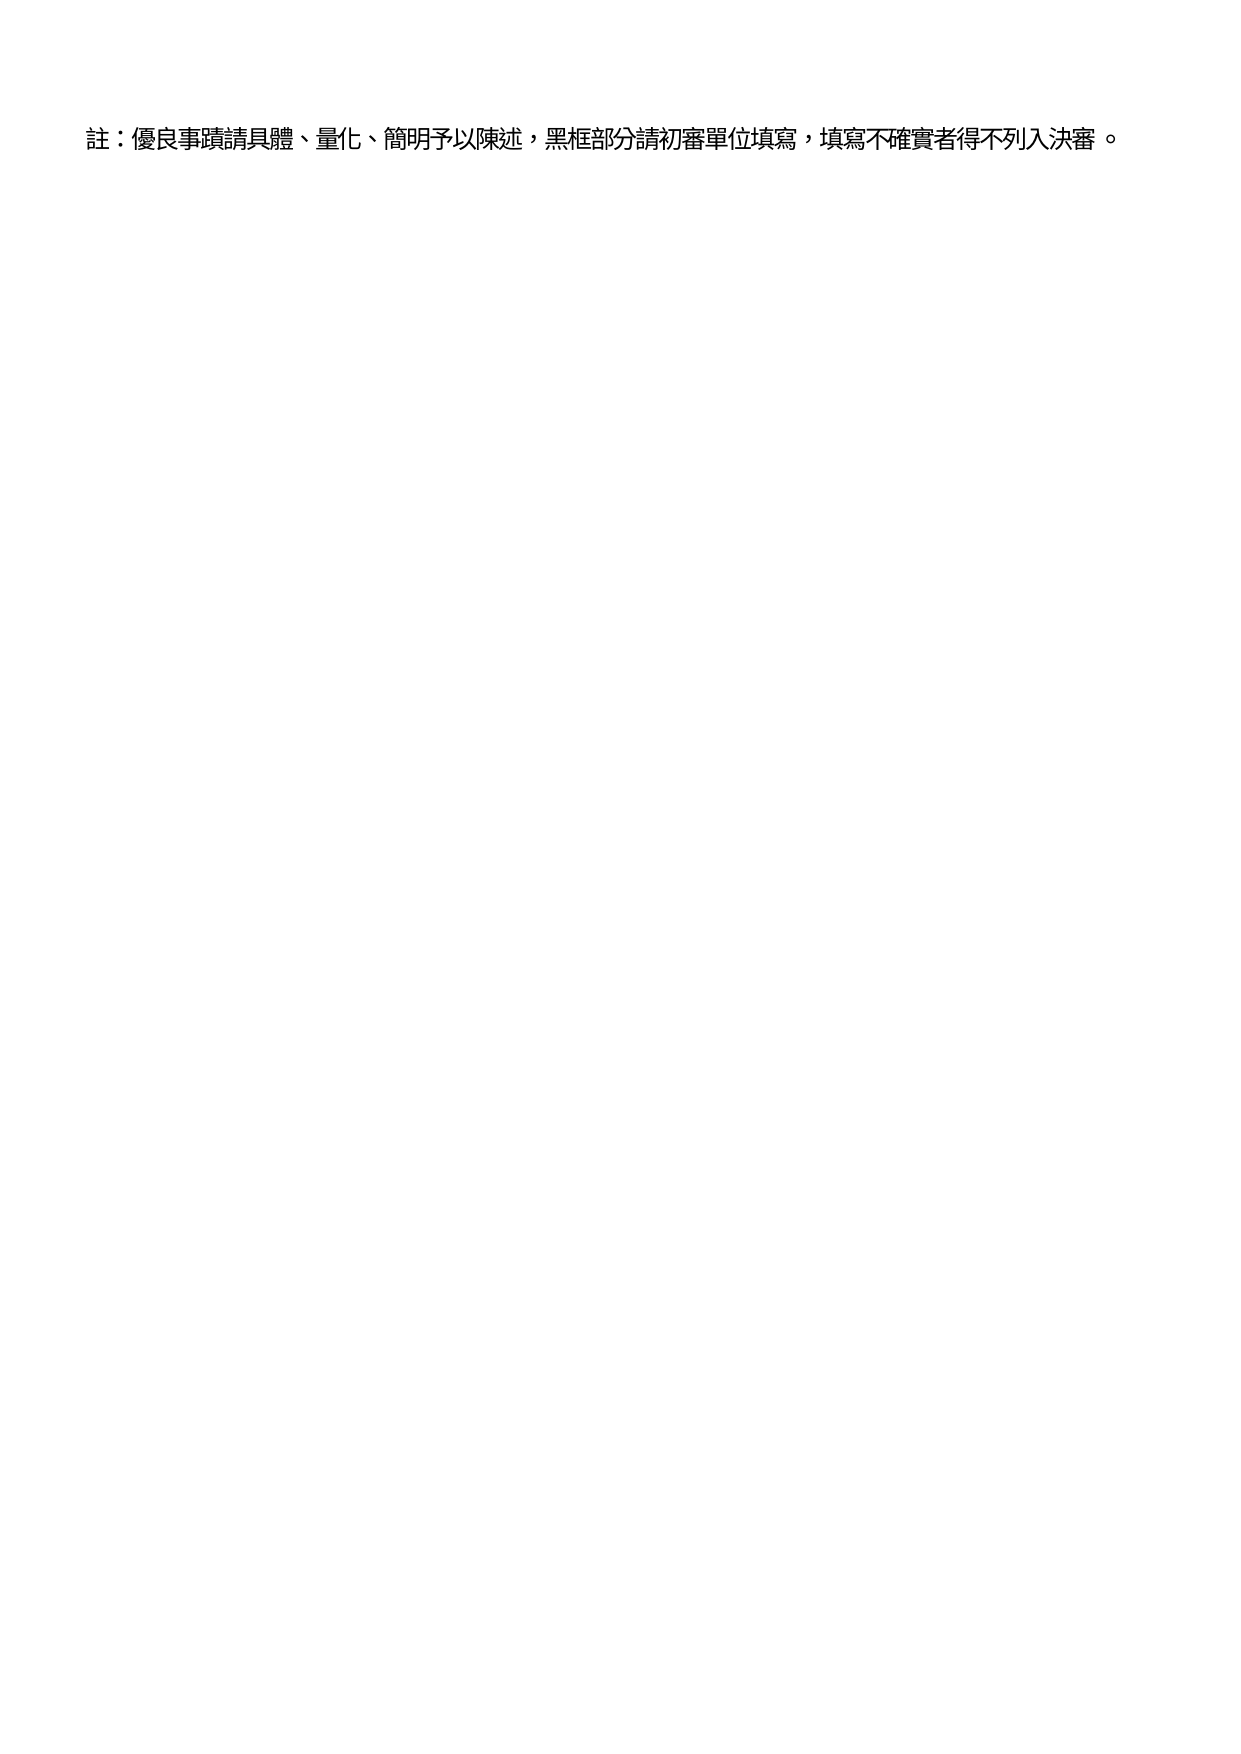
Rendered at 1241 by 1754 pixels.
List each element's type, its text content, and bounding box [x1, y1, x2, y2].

text 註：優良事蹟請具體、量化、簡明予以陳述，黑框部分請初審單位填寫，填寫不確實者得不列入決審。 [71, 96, 1169, 158]
